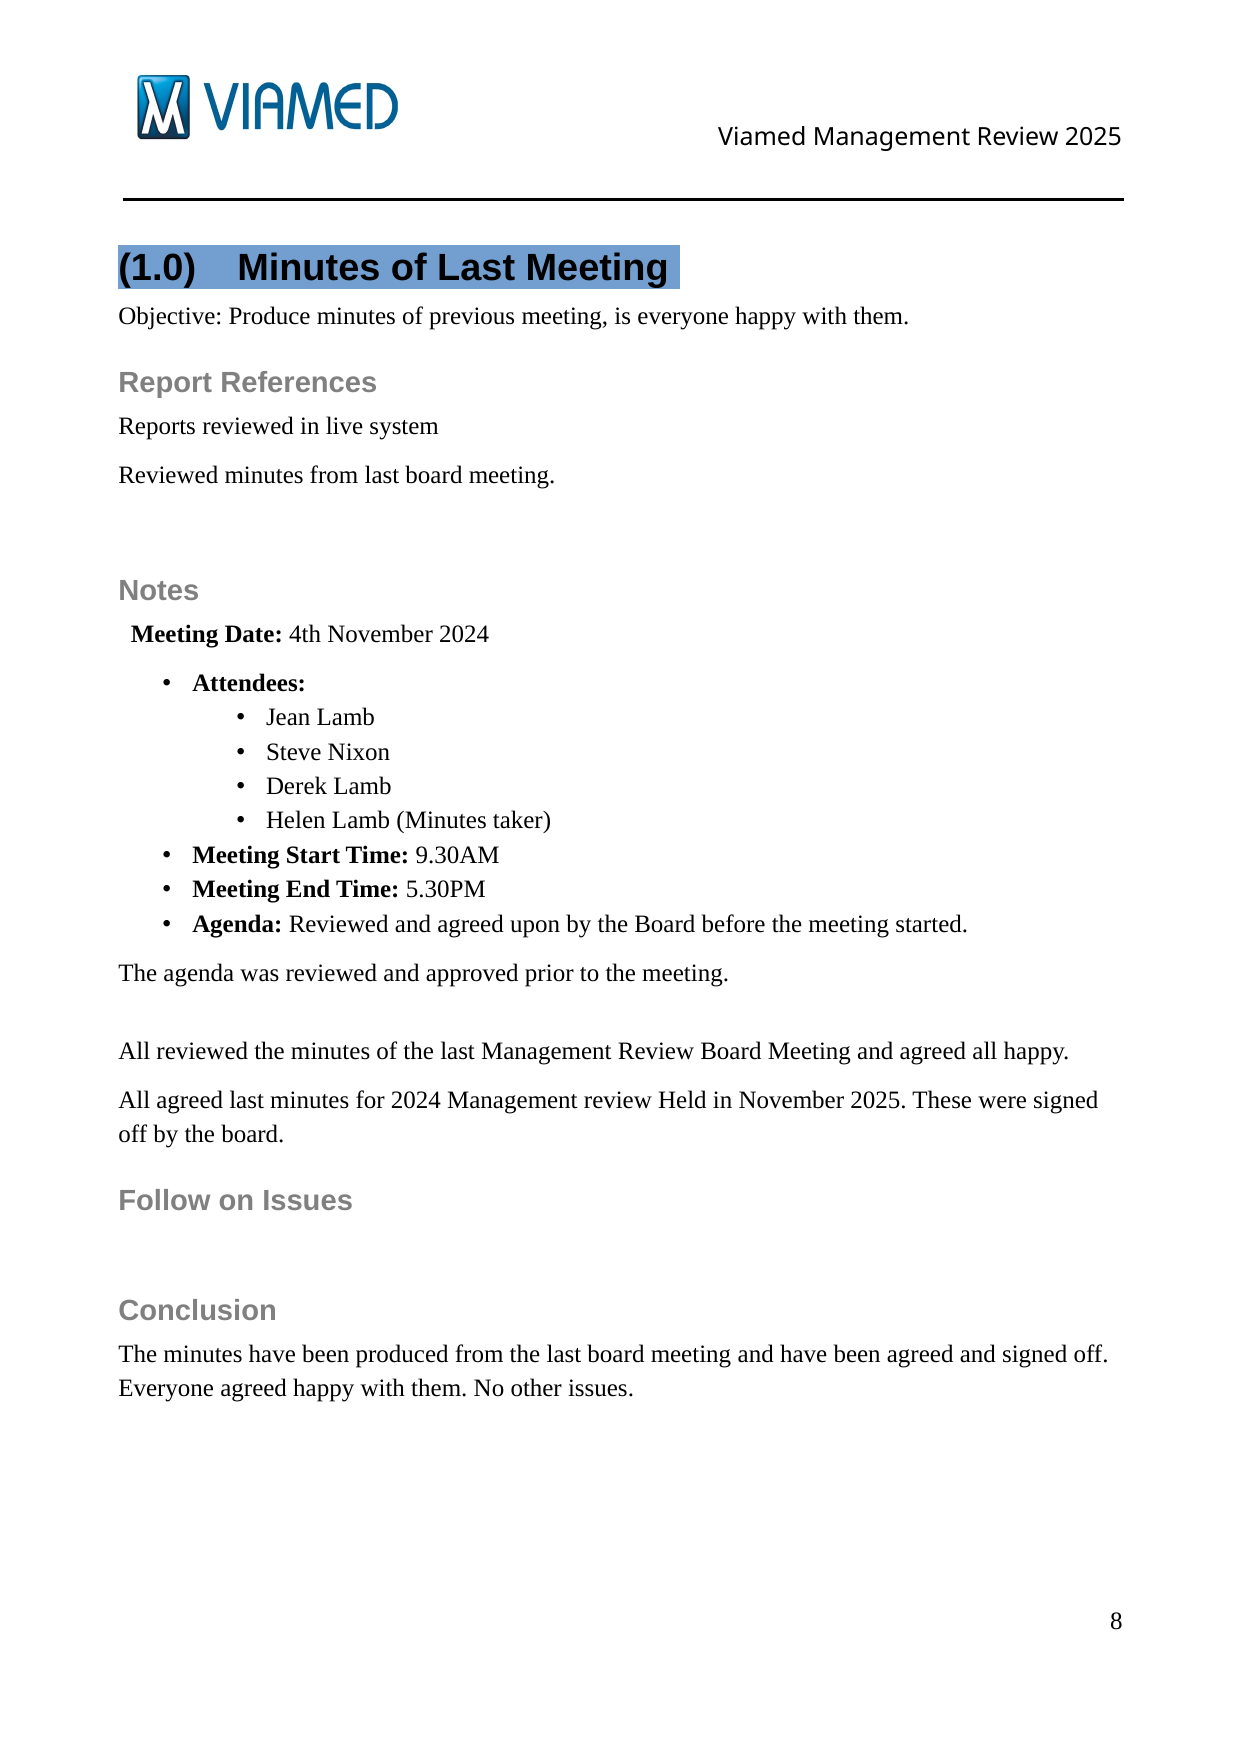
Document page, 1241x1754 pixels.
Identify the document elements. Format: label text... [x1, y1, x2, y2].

list Helen Lamb (Minutes taker) [236, 806, 1122, 834]
subtitle Notes [118, 573, 1122, 606]
list Jean Lamb [236, 702, 1122, 731]
list Attendees: [162, 668, 1122, 696]
picture [133, 65, 401, 149]
list Agenda: Reviewed and agreed upon by the Board before the meeting started. [162, 909, 1122, 938]
subtitle (1.0) Minutes of Last Meeting [680, 245, 1122, 289]
text The minutes have been produced from the last board meeting and have been agreed and signed off. Everyone agreed happy with them. No other issues. [118, 1339, 1122, 1402]
text All reviewed the minutes of the last Management Review Board Meeting and agreed all happy. [118, 1036, 1122, 1065]
text Reviewed minutes from last board meeting. [118, 460, 1122, 489]
text Meeting Date: 4th November 2024 [118, 619, 1122, 647]
subtitle Follow on Issues [118, 1183, 1122, 1217]
text All agreed last minutes for 2024 Management review Held in November 2025. These were signed off by the board. [118, 1085, 1122, 1148]
subtitle Conclusion [118, 1293, 1122, 1326]
subtitle Report References [118, 365, 1122, 398]
list Meeting Start Time: 9.30AM [162, 840, 1122, 869]
text The agenda was reviewed and approved prior to the meeting. [118, 958, 1122, 987]
text Reports reviewed in live system [118, 411, 1122, 439]
list Meeting End Time: 5.30PM [162, 874, 1122, 903]
text Objective: Produce minutes of previous meeting, is everyone happy with them. [118, 301, 1122, 330]
list Steve Nixon [236, 737, 1122, 765]
list Derek Lamb [236, 771, 1122, 800]
